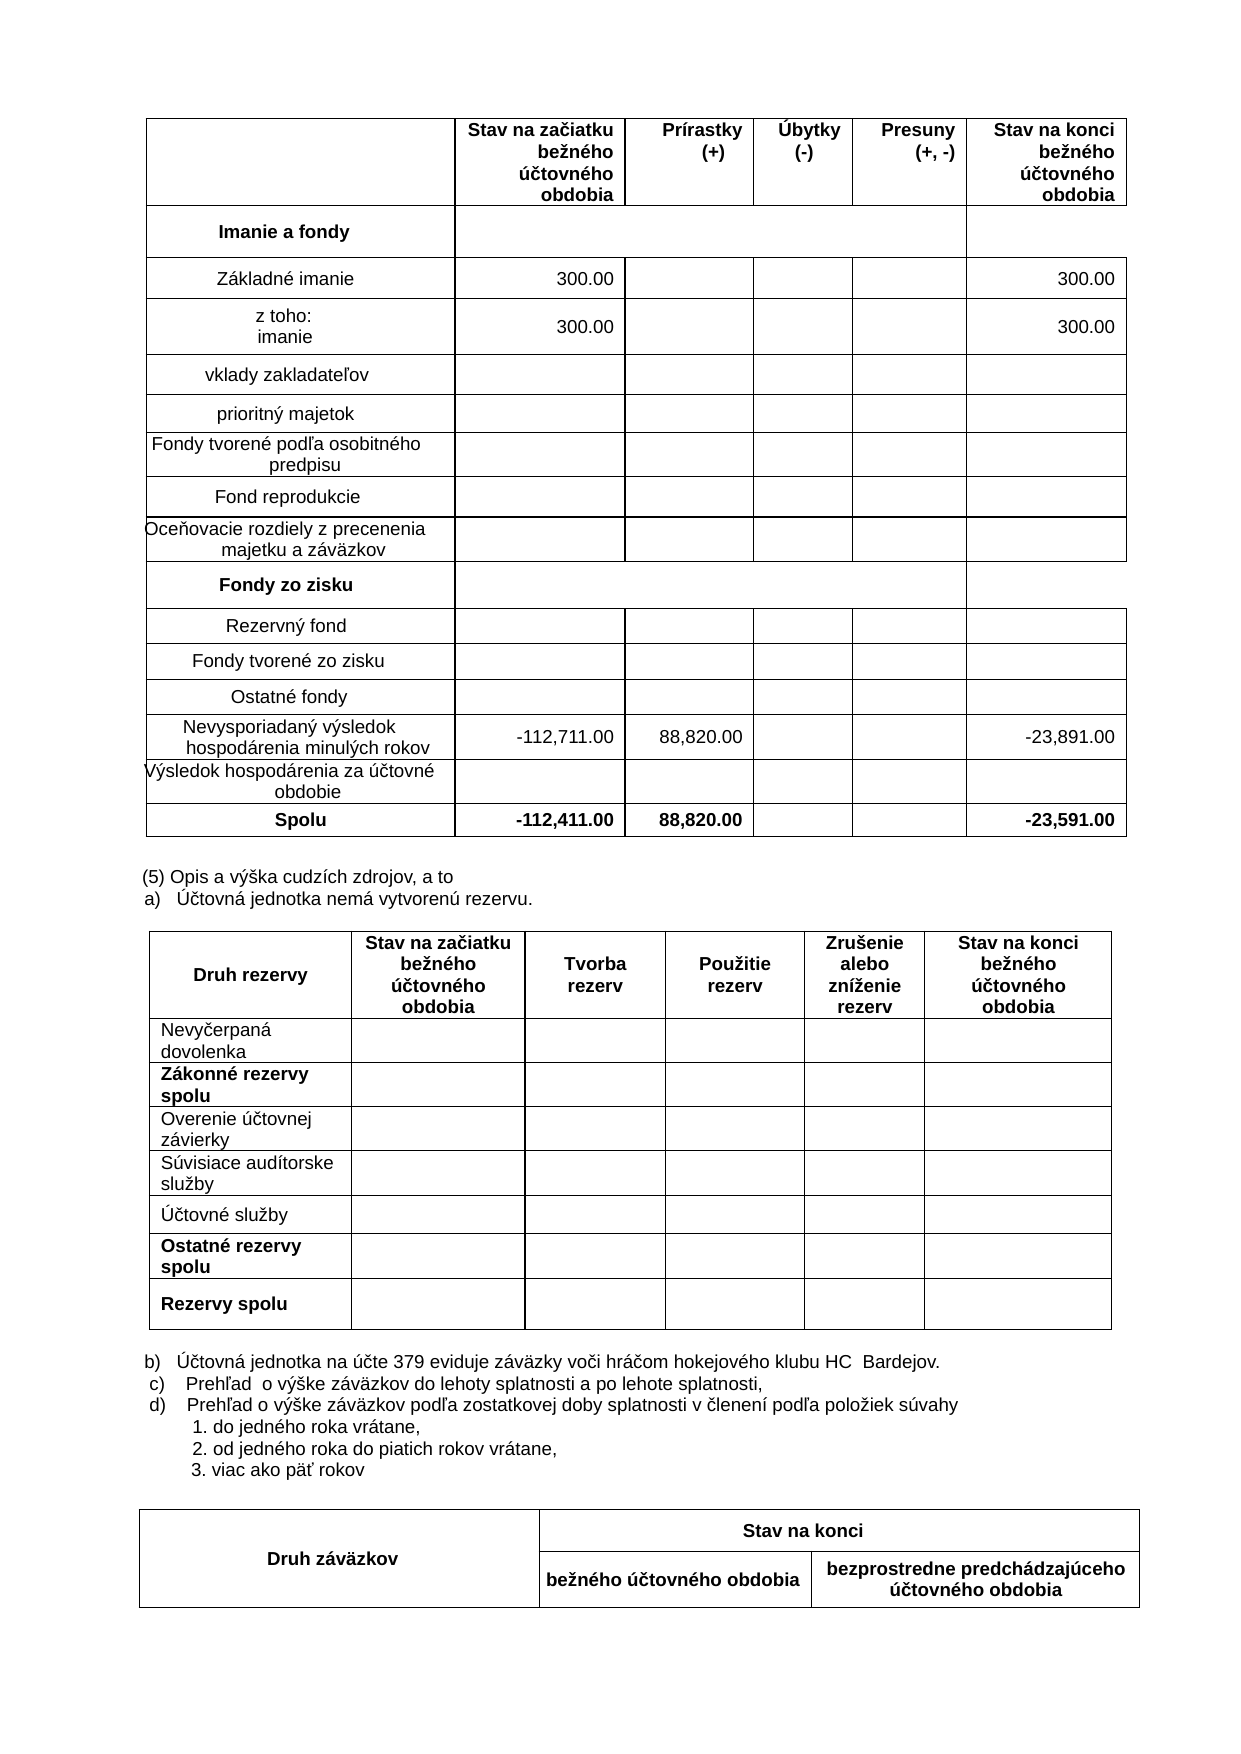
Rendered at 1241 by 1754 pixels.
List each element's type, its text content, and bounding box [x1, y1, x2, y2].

table_header Stav na konci [540, 1510, 1139, 1551]
table_cell [352, 1196, 524, 1233]
table_cell [626, 299, 753, 353]
table_cell bezprostredne predchádzajúceho účtovného obdobia [812, 1552, 1139, 1607]
table_cell [967, 395, 1126, 432]
text 3. viac ako päť rokov [118, 1459, 1122, 1480]
table_cell Ostatné rezervy spolu [150, 1234, 351, 1277]
table_cell [853, 715, 966, 758]
table_cell 88 820,00 [626, 715, 753, 758]
table_cell [853, 644, 966, 678]
table_cell [967, 206, 1117, 257]
table_cell [626, 680, 753, 714]
table_cell [805, 1196, 924, 1233]
table_cell [805, 1151, 924, 1194]
table_cell Oceňovacie rozdiely z precenenia majetku a záväzkov [147, 518, 454, 561]
table_header Úbytky (-) [754, 119, 852, 205]
table_cell Fondy zo zisku [147, 562, 454, 608]
table_cell [456, 680, 624, 714]
table_cell [626, 518, 753, 561]
table_cell -23 591,00 [967, 804, 1126, 836]
table_header Použitie rezerv [666, 932, 804, 1018]
table_cell [526, 1151, 665, 1194]
table_cell [1117, 562, 1121, 608]
table_cell [626, 395, 753, 432]
table_header [147, 119, 454, 205]
table_cell [666, 1063, 804, 1106]
table_cell 300,00 [456, 299, 624, 353]
table_header Stav na začiatku bežného účtovného obdobia [352, 932, 524, 1018]
table_cell Spolu [147, 804, 454, 836]
table_cell [352, 1019, 524, 1062]
table_cell [456, 644, 624, 678]
table_cell Fond reprodukcie [147, 477, 454, 516]
text (5) Opis a výška cudzích zdrojov, a to [118, 866, 1122, 887]
table_cell [526, 1063, 665, 1106]
table_cell [925, 1019, 1111, 1062]
table_cell [352, 1151, 524, 1194]
table_cell [967, 355, 1126, 394]
table_cell [1121, 206, 1126, 257]
table_cell [352, 1107, 524, 1150]
table_cell [666, 1279, 804, 1328]
table_cell Fondy tvorené podľa osobitného predpisu [147, 433, 454, 476]
table_cell [805, 1063, 924, 1106]
table_cell [352, 1279, 524, 1328]
table_cell [853, 299, 966, 353]
table_cell [754, 644, 852, 678]
table_cell [456, 206, 966, 257]
table_cell Ostatné fondy [147, 680, 454, 714]
table_cell [853, 355, 966, 394]
table_cell vklady zakladateľov [147, 355, 454, 394]
table_cell [456, 355, 624, 394]
table_cell [853, 680, 966, 714]
table_cell [754, 395, 852, 432]
table_cell z toho: imanie [147, 299, 454, 353]
table_cell Zákonné rezervy spolu [150, 1063, 351, 1106]
table_cell [666, 1107, 804, 1150]
table_header Stav na začiatku bežného účtovného obdobia [456, 119, 624, 205]
table_cell [805, 1279, 924, 1328]
table_cell [967, 760, 1126, 803]
table_header Prírastky (+) [626, 119, 753, 205]
table_cell [967, 518, 1126, 561]
table_cell [352, 1234, 524, 1277]
table_cell [626, 760, 753, 803]
table_cell [967, 644, 1126, 678]
table_cell [1117, 206, 1121, 257]
table_cell [967, 477, 1126, 516]
table_cell [967, 433, 1126, 476]
table_cell [666, 1151, 804, 1194]
table_cell [967, 562, 1117, 608]
table_cell Základné imanie [147, 258, 454, 298]
table_cell [456, 760, 624, 803]
table_header Presuny (+, -) [853, 119, 966, 205]
table_cell [666, 1019, 804, 1062]
table_cell 300,00 [967, 258, 1126, 298]
table_cell [352, 1063, 524, 1106]
table_cell prioritný majetok [147, 395, 454, 432]
table_cell [853, 518, 966, 561]
table_cell Súvisiace audítorske služby [150, 1151, 351, 1194]
table_header Druh rezervy [150, 932, 351, 1018]
table_cell [754, 518, 852, 561]
table_cell [626, 477, 753, 516]
table_cell [805, 1234, 924, 1277]
text 1. do jedného roka vrátane, [118, 1416, 1122, 1437]
table_cell [456, 395, 624, 432]
table_cell bežného účtovného obdobia [540, 1552, 811, 1607]
table_cell [456, 477, 624, 516]
table_cell [925, 1107, 1111, 1150]
table_cell [754, 715, 852, 758]
table_cell [456, 562, 966, 608]
table_cell [526, 1279, 665, 1328]
table_cell -112 711,00 [456, 715, 624, 758]
table_cell Rezervy spolu [150, 1279, 351, 1328]
table_cell [754, 299, 852, 353]
table_cell [754, 609, 852, 643]
table_cell [666, 1196, 804, 1233]
table_cell [853, 395, 966, 432]
table_cell [925, 1063, 1111, 1106]
table_cell -112 411,00 [456, 804, 624, 836]
table_cell Účtovné služby [150, 1196, 351, 1233]
table_header Druh záväzkov [140, 1510, 539, 1607]
table_cell [754, 433, 852, 476]
text b) Účtovná jednotka na účte 379 eviduje záväzky voči hráčom hokejového klubu HC Bardejov. [118, 1351, 1122, 1373]
table_cell [626, 644, 753, 678]
table_cell 88 820,00 [626, 804, 753, 836]
table_cell [526, 1234, 665, 1277]
table_cell [626, 433, 753, 476]
table_cell [853, 609, 966, 643]
table_cell [626, 258, 753, 298]
table_cell -23 891,00 [967, 715, 1126, 758]
table_cell [853, 433, 966, 476]
table_cell 300,00 [456, 258, 624, 298]
table_cell Rezervný fond [147, 609, 454, 643]
table_cell [526, 1019, 665, 1062]
table_cell [805, 1019, 924, 1062]
table_cell [1121, 562, 1126, 608]
table_cell [925, 1279, 1111, 1328]
table_cell [925, 1234, 1111, 1277]
table_header Tvorba rezerv [526, 932, 665, 1018]
table_cell [925, 1196, 1111, 1233]
table_cell [967, 609, 1126, 643]
table_cell [925, 1151, 1111, 1194]
table_cell [853, 760, 966, 803]
table_cell [754, 477, 852, 516]
table_cell Výsledok hospodárenia za účtovné obdobie [147, 760, 454, 803]
table_cell [626, 609, 753, 643]
text c) Prehľad o výške záväzkov do lehoty splatnosti a po lehote splatnosti, [118, 1373, 1122, 1394]
table_cell [853, 477, 966, 516]
table_cell [626, 355, 753, 394]
table_cell 300,00 [967, 299, 1126, 353]
table_cell Nevyčerpaná dovolenka [150, 1019, 351, 1062]
table_cell [853, 804, 966, 836]
table_cell Imanie a fondy [147, 206, 454, 257]
table_cell [526, 1107, 665, 1150]
table_cell [754, 804, 852, 836]
text a) Účtovná jednotka nemá vytvorenú rezervu. [118, 887, 1122, 909]
table_cell Overenie účtovnej závierky [150, 1107, 351, 1150]
table_cell Nevysporiadaný výsledok hospodárenia minulých rokov [147, 715, 454, 758]
table_header Stav na konci bežného účtovného obdobia [967, 119, 1126, 205]
table_cell [754, 680, 852, 714]
table_cell [456, 609, 624, 643]
table_header Zrušenie alebo zníženie rezerv [805, 932, 924, 1018]
table_cell [456, 433, 624, 476]
table_cell [805, 1107, 924, 1150]
table_header Stav na konci bežného účtovného obdobia [925, 932, 1111, 1018]
text 2. od jedného roka do piatich rokov vrátane, [118, 1437, 1122, 1459]
table_cell [754, 355, 852, 394]
table_cell [967, 680, 1126, 714]
table_cell [853, 258, 966, 298]
table_cell [666, 1234, 804, 1277]
table_cell [456, 518, 624, 561]
table_cell [526, 1196, 665, 1233]
table_cell [754, 760, 852, 803]
table_cell Fondy tvorené zo zisku [147, 644, 454, 678]
table_cell [754, 258, 852, 298]
text d) Prehľad o výške záväzkov podľa zostatkovej doby splatnosti v členení podľa položiek súvahy [118, 1394, 1122, 1416]
